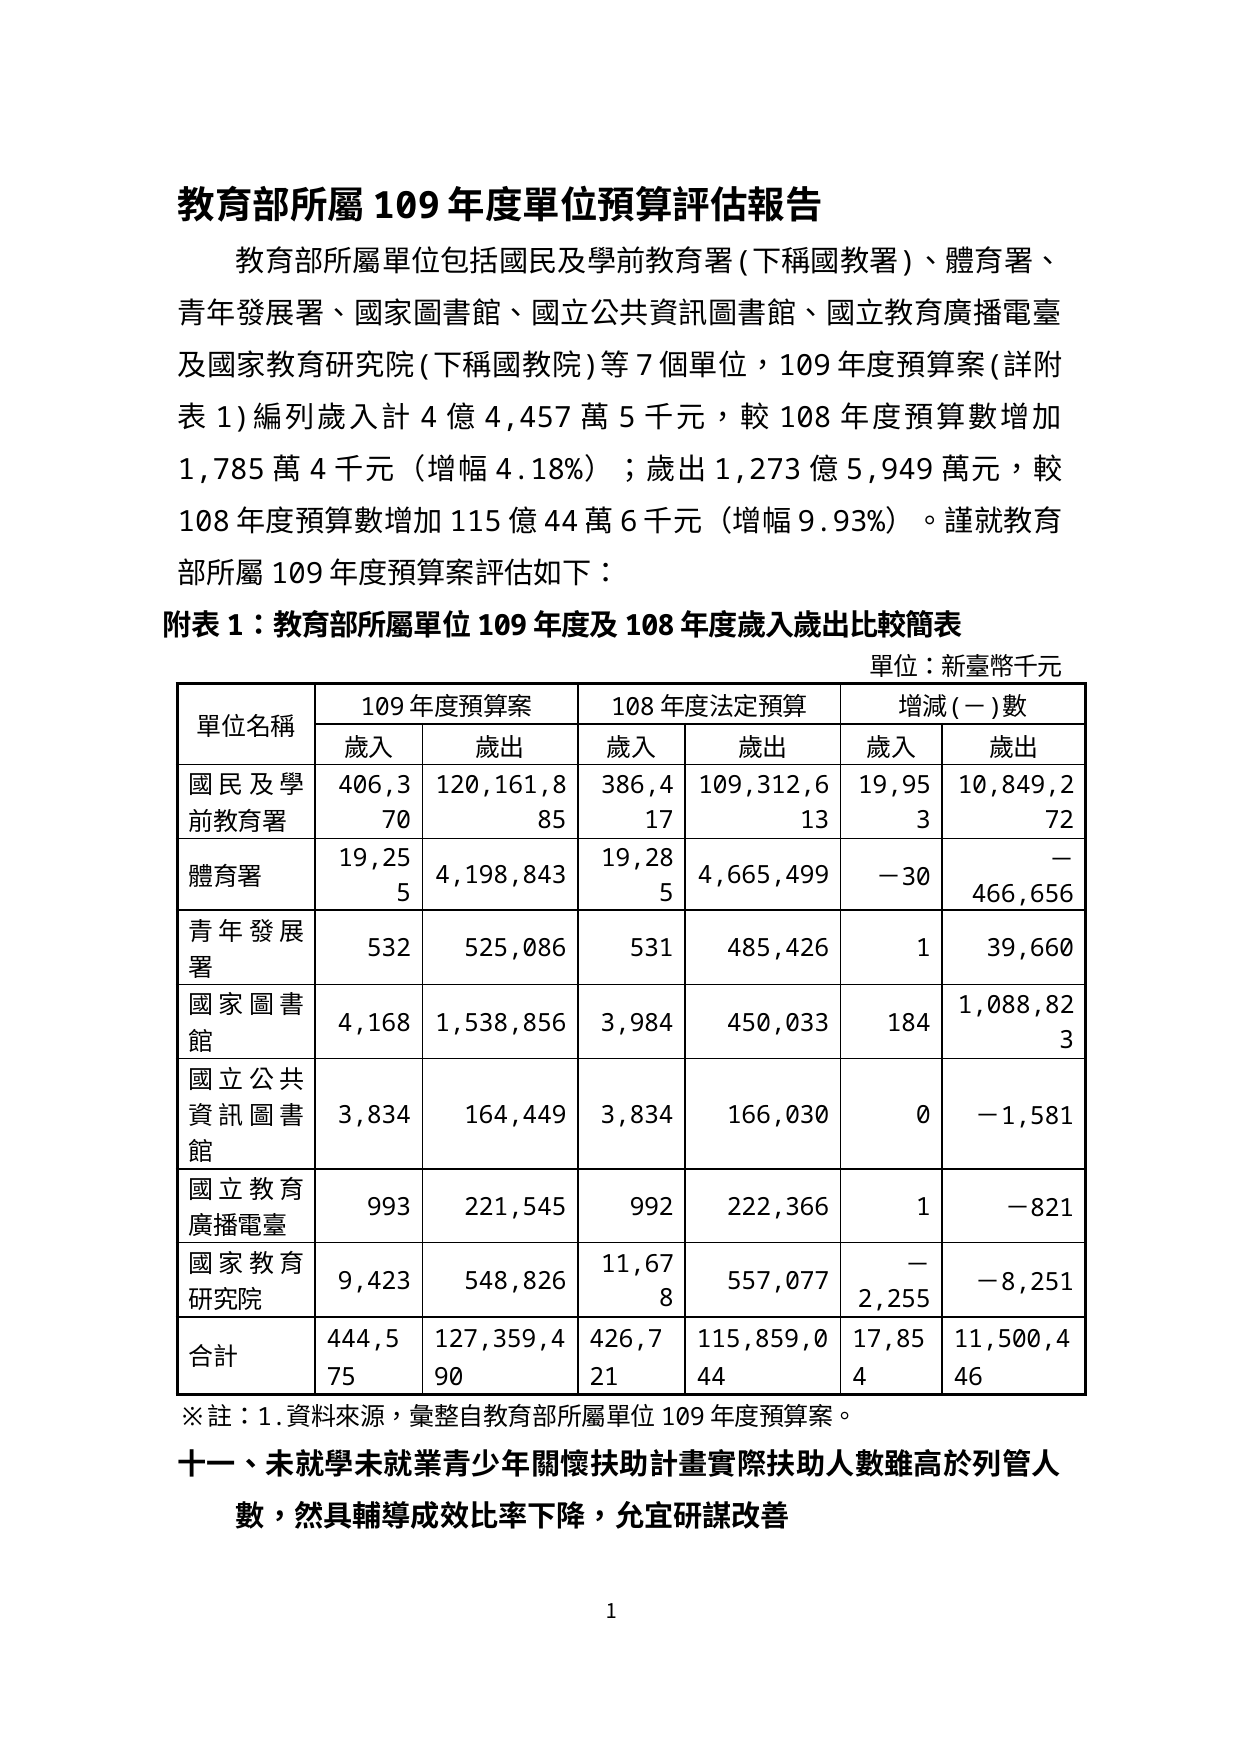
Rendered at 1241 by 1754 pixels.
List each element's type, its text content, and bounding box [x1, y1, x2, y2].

text ※註：1.資料來源，彙整自教育部所屬單位109年度預算案。 [177, 1396, 1063, 1433]
table_header 109年度預算案 [316, 685, 577, 723]
table_cell 19,285 [579, 839, 684, 909]
table_cell －466,656 [943, 839, 1084, 909]
table_cell 3,834 [579, 1059, 684, 1168]
table_cell 3,834 [316, 1059, 422, 1168]
table_cell 450,033 [686, 985, 840, 1057]
table_cell －821 [943, 1170, 1084, 1242]
table_cell 222,366 [686, 1170, 840, 1242]
table_cell 109,312,613 [686, 765, 840, 837]
table_cell 406,370 [316, 765, 422, 837]
table_cell 歲出 [423, 725, 577, 763]
table_cell 3,984 [579, 985, 684, 1057]
table_header 單位名稱 [179, 685, 314, 763]
table_cell 歲出 [943, 725, 1084, 763]
table_cell 17,854 [841, 1318, 941, 1392]
table_cell 525,086 [423, 911, 577, 983]
table_cell 166,030 [686, 1059, 840, 1168]
table_cell 1,088,823 [943, 985, 1084, 1057]
table_cell 485,426 [686, 911, 840, 983]
table_cell 0 [841, 1059, 941, 1168]
table_cell 11,678 [579, 1243, 684, 1316]
table_cell 4,665,499 [686, 839, 840, 909]
table_cell 國立公共資訊圖書館 [179, 1059, 314, 1168]
table_cell －30 [841, 839, 941, 909]
table_cell 386,417 [579, 765, 684, 837]
table_cell 國民及學前教育署 [179, 765, 314, 837]
table_cell 11,500,446 [943, 1318, 1084, 1392]
table_cell 993 [316, 1170, 422, 1242]
table_cell 992 [579, 1170, 684, 1242]
table_header 增減(－)數 [841, 685, 1084, 723]
table_cell 青年發展署 [179, 911, 314, 983]
table_cell 1 [841, 911, 941, 983]
text 附表1：教育部所屬單位109年度及108年度歲入歲出比較簡表 [163, 594, 1063, 646]
table_cell 39,660 [943, 911, 1084, 983]
table_cell 歲入 [579, 725, 684, 763]
table_cell 532 [316, 911, 422, 983]
table_cell 4,198,843 [423, 839, 577, 909]
table_cell 184 [841, 985, 941, 1057]
table_cell 531 [579, 911, 684, 983]
table_cell 體育署 [179, 839, 314, 909]
table_cell 1,538,856 [423, 985, 577, 1057]
text 單位：新臺幣千元 [177, 646, 1063, 682]
table_cell 歲入 [841, 725, 941, 763]
table_cell 221,545 [423, 1170, 577, 1242]
table_cell 115,859,044 [686, 1318, 840, 1392]
table_cell －2,255 [841, 1243, 941, 1316]
table_cell 548,826 [423, 1243, 577, 1316]
table_cell 164,449 [423, 1059, 577, 1168]
table_cell 120,161,885 [423, 765, 577, 837]
table_cell 127,359,490 [423, 1318, 577, 1392]
table_header 108年度法定預算 [579, 685, 840, 723]
table_cell 557,077 [686, 1243, 840, 1316]
table_cell 444,575 [316, 1318, 422, 1392]
table_cell －8,251 [943, 1243, 1084, 1316]
table_cell 10,849,272 [943, 765, 1084, 837]
text 教育部所屬109年度單位預算評估報告 [177, 177, 1063, 229]
table_cell 19,953 [841, 765, 941, 837]
table_cell 1 [841, 1170, 941, 1242]
table_cell 歲入 [316, 725, 422, 763]
table_cell 國家圖書館 [179, 985, 314, 1057]
table_cell 歲出 [686, 725, 840, 763]
table_cell 合計 [179, 1318, 314, 1392]
table_cell 9,423 [316, 1243, 422, 1316]
text 十一、未就學未就業青少年關懷扶助計畫實際扶助人數雖高於列管人數，然具輔導成效比率下降，允宜研謀改善 [177, 1433, 1063, 1537]
table_cell 4,168 [316, 985, 422, 1057]
table_cell 426,721 [579, 1318, 684, 1392]
table_cell 國家教育研究院 [179, 1243, 314, 1316]
table_cell 國立教育廣播電臺 [179, 1170, 314, 1242]
text 教育部所屬單位包括國民及學前教育署(下稱國教署)、體育署、青年發展署、國家圖書館、國立公共資訊圖書館、國立教育廣播電臺及國家教育研究院(下稱國教院)等7個單位，109年度預算案(詳附表1)編列歲入計4億4,457萬5千元，較108年度預算數增加1,785萬4千元（增幅4.18%）；歲出1,273億5,949萬元，較108年度預算數增加115億44萬6千元（增幅9.93%）。謹就教育部所屬109年度預算案評估如下： [177, 229, 1063, 594]
table_cell 19,255 [316, 839, 422, 909]
table_cell －1,581 [943, 1059, 1084, 1168]
